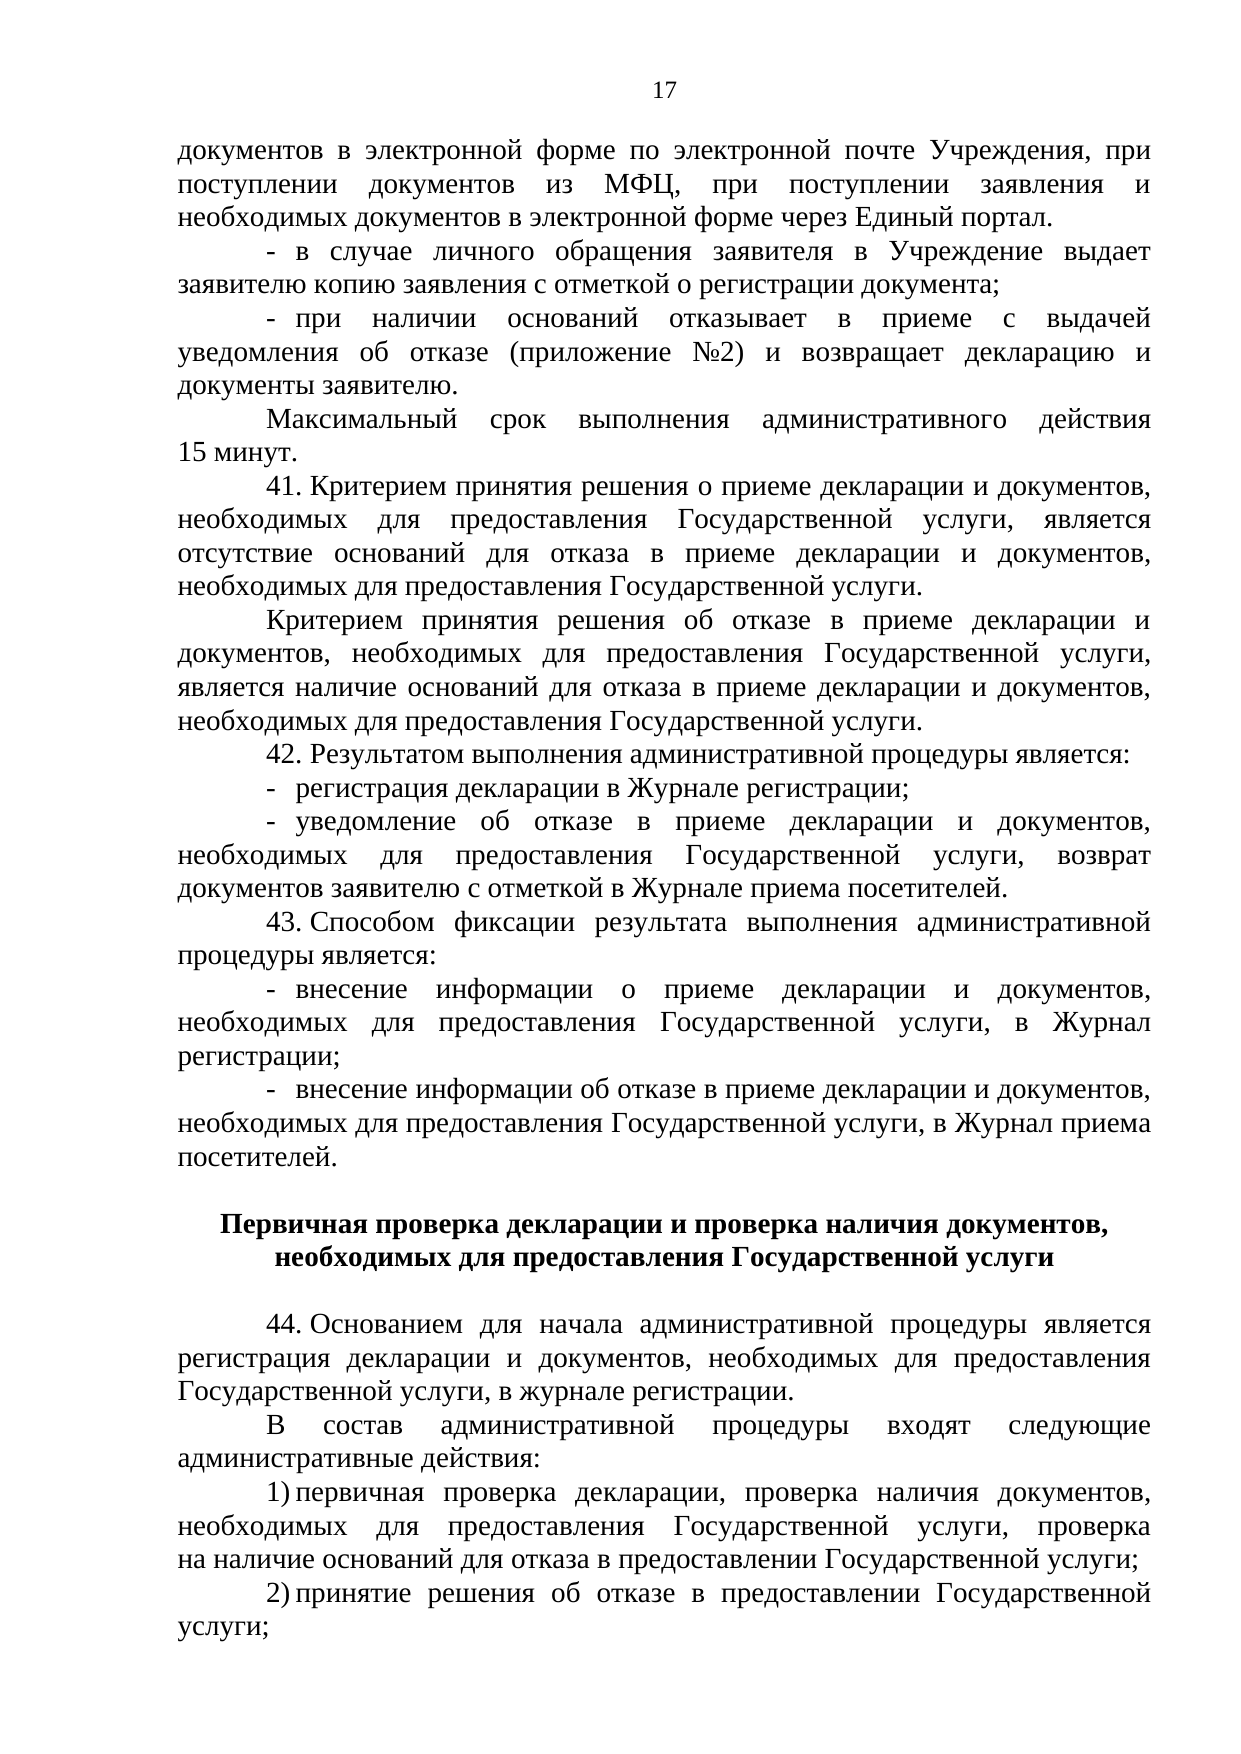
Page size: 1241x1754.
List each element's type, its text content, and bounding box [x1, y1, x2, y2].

text 42. Результатом выполнения административной процедуры является: [177, 736, 1152, 770]
list регистрация декларации в Журнале регистрации; [177, 770, 1152, 803]
list при наличии оснований отказывает в приеме с выдачей уведомления об отказе (приложение №2) и возвращает декларацию и документы заявителю. [177, 300, 1152, 401]
text 43. Способом фиксации результата выполнения административной процедуры является: [177, 904, 1152, 971]
text Первичная проверка декларации и проверка наличия документов, необходимых для предоставления Государственной услуги [177, 1206, 1152, 1273]
list в случае личного обращения заявителя в Учреждение выдает заявителю копию заявления с отметкой о регистрации документа; [177, 233, 1152, 300]
text Критерием принятия решения об отказе в приеме декларации и документов, необходимых для предоставления Государственной услуги, является наличие оснований для отказа в приеме декларации и документов, необходимых для предоставления Государственной услуги. [177, 602, 1152, 736]
text 44. Основанием для начала административной процедуры является регистрация декларации и документов, необходимых для предоставления Государственной услуги, в журнале регистрации. [177, 1306, 1152, 1407]
text В состав административной процедуры входят следующие административные действия: [177, 1407, 1152, 1474]
list уведомление об отказе в приеме декларации и документов, необходимых для предоставления Государственной услуги, возврат документов заявителю с отметкой в Журнале приема посетителей. [177, 803, 1152, 904]
list первичная проверка декларации, проверка наличия документов, необходимых для предоставления Государственной услуги, проверка на наличие оснований для отказа в предоставлении Государственной услуги; [177, 1474, 1152, 1575]
text Максимальный срок выполнения административного действия 15 минут. [177, 401, 1152, 468]
list внесение информации о приеме декларации и документов, необходимых для предоставления Государственной услуги, в Журнал регистрации; [177, 971, 1152, 1072]
list принятие решения об отказе в предоставлении Государственной услуги; [177, 1575, 1152, 1642]
list документов в электронной форме по электронной почте Учреждения, при поступлении документов из МФЦ, при поступлении заявления и необходимых документов в электронной форме через Единый портал. [177, 132, 1152, 233]
list внесение информации об отказе в приеме декларации и документов, необходимых для предоставления Государственной услуги, в Журнал приема посетителей. [177, 1072, 1152, 1172]
text 41. Критерием принятия решения о приеме декларации и документов, необходимых для предоставления Государственной услуги, является отсутствие оснований для отказа в приеме декларации и документов, необходимых для предоставления Государственной услуги. [177, 468, 1152, 602]
